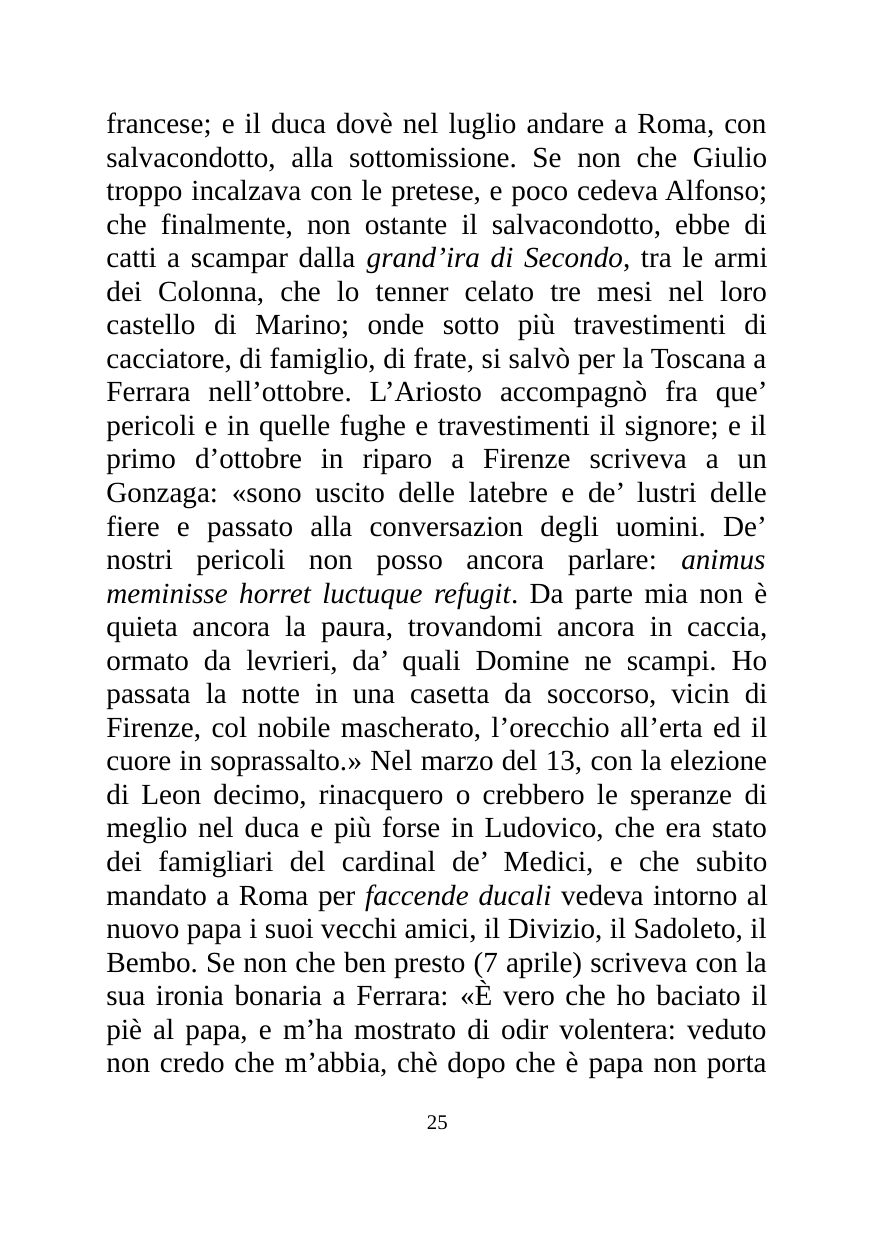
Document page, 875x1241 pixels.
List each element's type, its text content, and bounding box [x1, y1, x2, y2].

text francese; e il duca dovè nel luglio andare a Roma, con salvacondotto, alla sottomissione. Se non che Giulio troppo incalzava con le pretese, e poco cedeva Alfonso; che finalmente, non ostante il salvacondotto, ebbe di catti a scampar dalla grand’ira di Secondo, tra le armi dei Colonna, che lo tenner celato tre mesi nel loro castello di Marino; onde sotto più travestimenti di cacciatore, di famiglio, di frate, si salvò per la Toscana a Ferrara nell’ottobre. L’Ariosto accompagnò fra que’ pericoli e in quelle fughe e travestimenti il signore; e il primo d’ottobre in riparo a Firenze scriveva a un Gonzaga: «sono uscito delle latebre e de’ lustri delle fiere e passato alla conversazion degli uomini. De’ nostri pericoli non posso ancora parlare: animus meminisse horret luctuque refugit. Da parte mia non è quieta ancora la paura, trovandomi ancora in caccia, ormato da levrieri, da’ quali Domine ne scampi. Ho passata la notte in una casetta da soccorso, vicin di Firenze, col nobile mascherato, l’orecchio all’erta ed il cuore in soprassalto.» Nel marzo del 13, con la elezione di Leon decimo, rinacquero o crebbero le speranze di meglio nel duca e più forse in Ludovico, che era stato dei famigliari del cardinal de’ Medici, e che subito mandato a Roma per faccende ducali vedeva intorno al nuovo papa i suoi vecchi amici, il Divizio, il Sadoleto, il Bembo. Se non che ben presto (7 aprile) scriveva con la sua ironia bonaria a Ferrara: «È vero che ho baciato il piè al papa, e m’ha mostrato di odir volentera: veduto non credo che m’abbia, chè dopo che è papa non porta [106, 106, 768, 1079]
